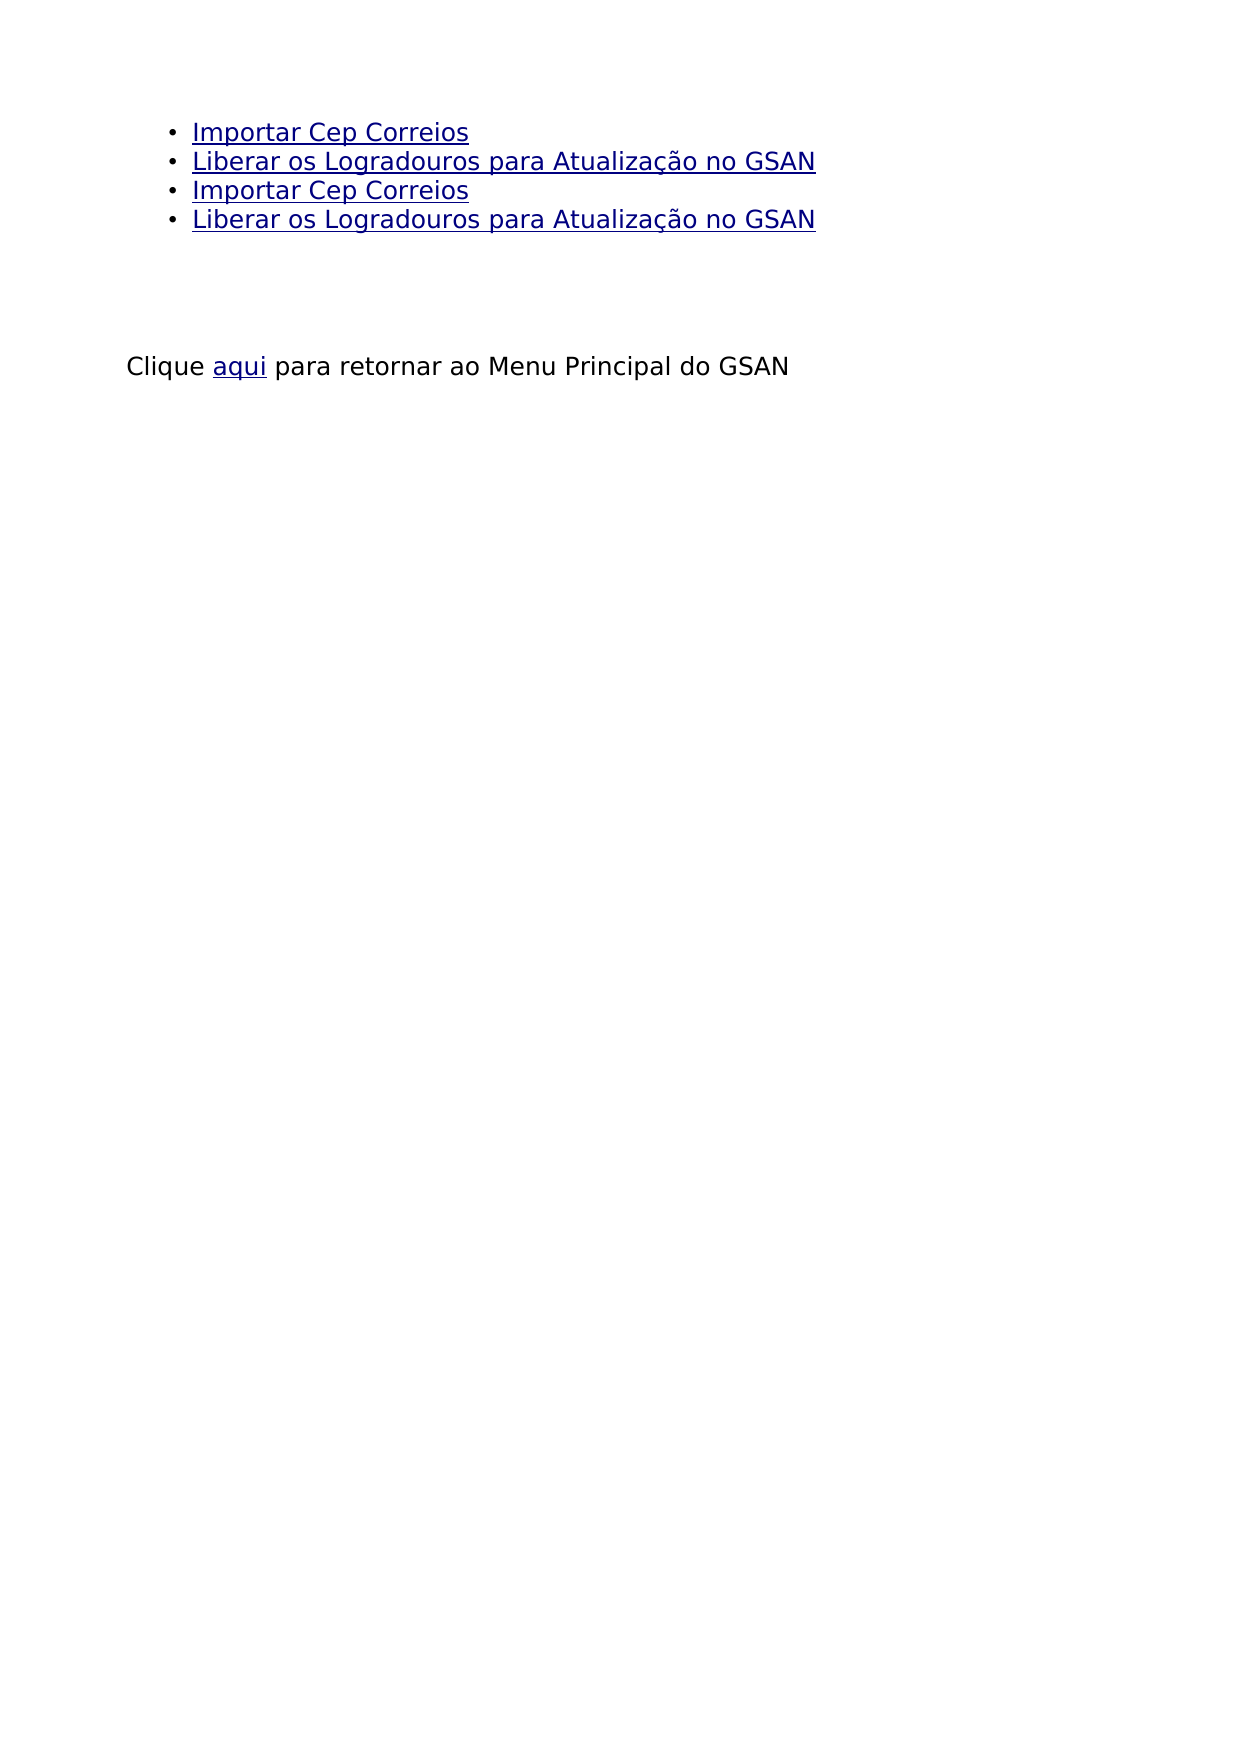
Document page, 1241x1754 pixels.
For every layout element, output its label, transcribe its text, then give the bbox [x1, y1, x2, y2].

list Importar Cep Correios [177, 118, 1122, 147]
list Liberar os Logradouros para Atualização no GSAN [177, 147, 1122, 176]
list Liberar os Logradouros para Atualização no GSAN [177, 206, 1122, 235]
list Importar Cep Correios [177, 176, 1122, 206]
text Clique aqui para retornar ao Menu Principal do GSAN [118, 264, 1122, 381]
